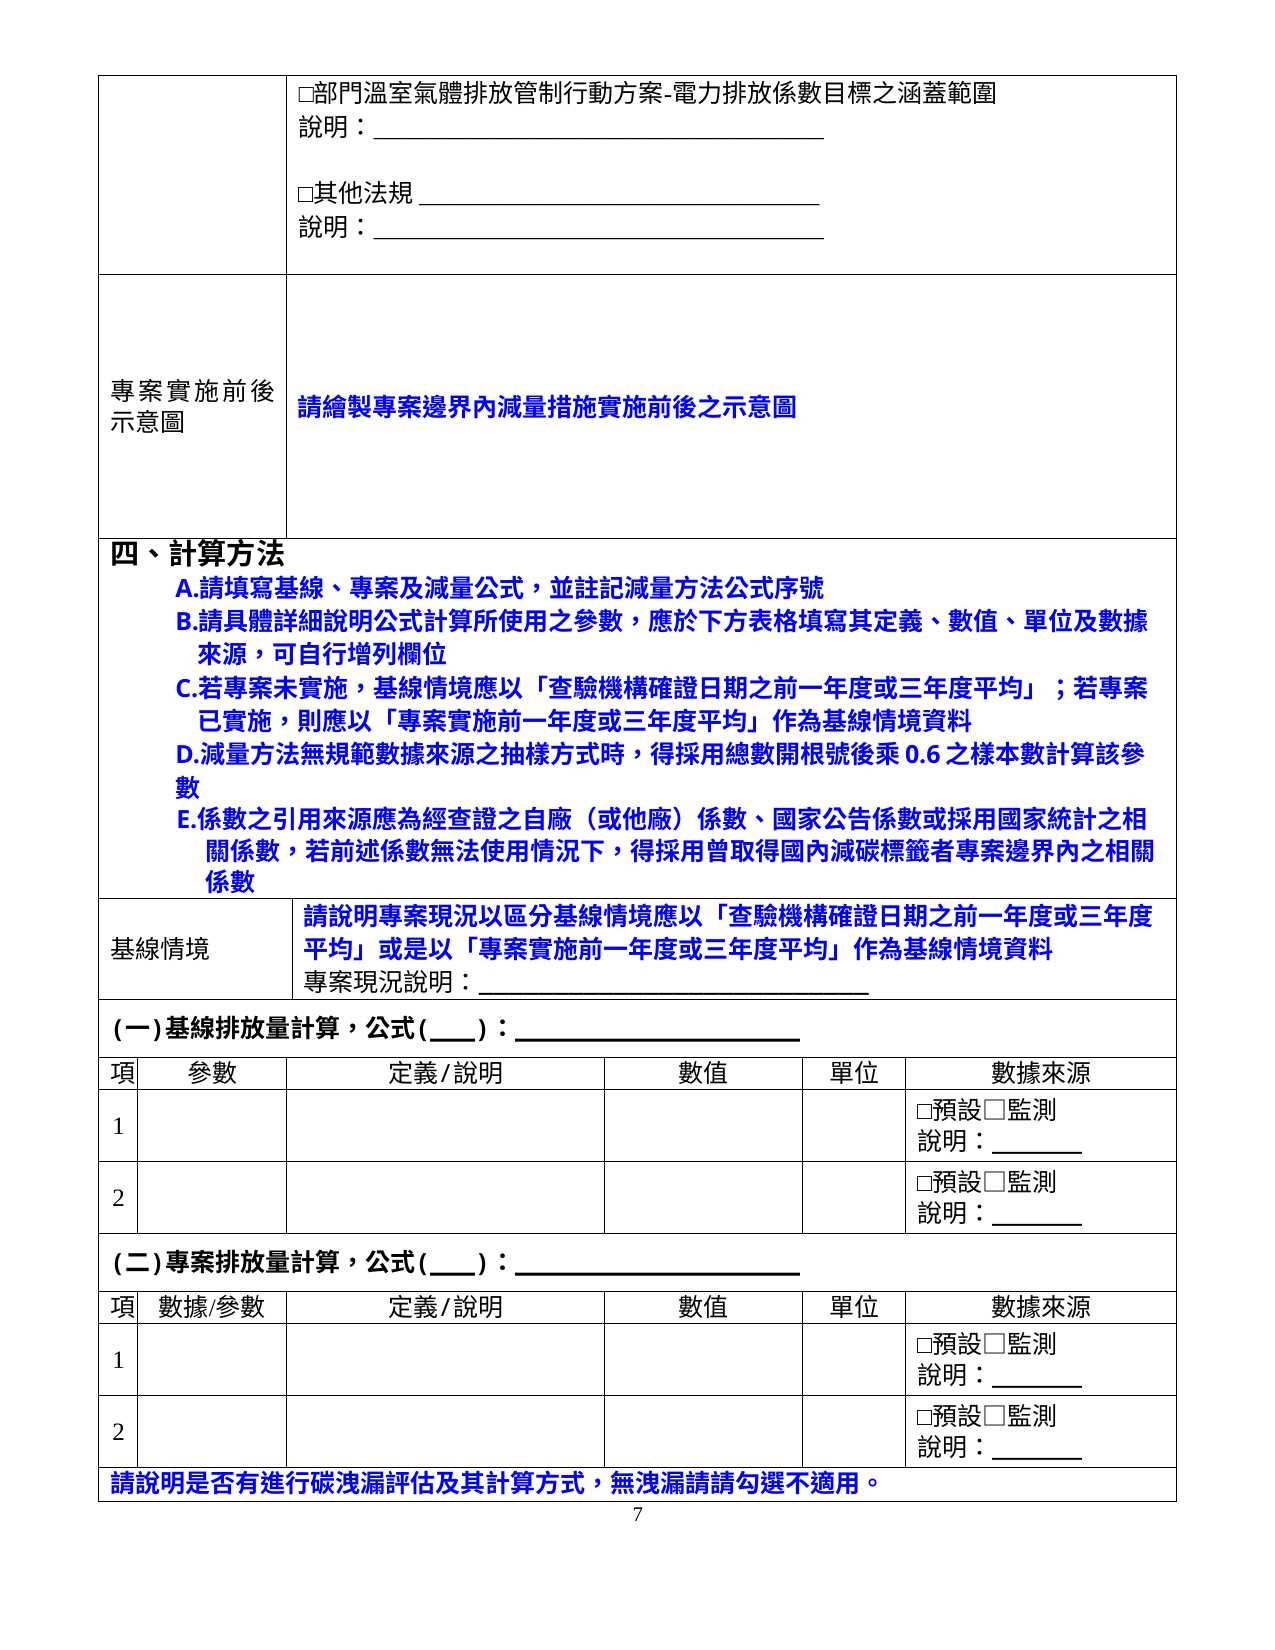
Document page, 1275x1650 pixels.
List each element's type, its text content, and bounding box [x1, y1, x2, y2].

table_cell 請說明是否有進行碳洩漏評估及其計算方式，無洩漏請請勾選不適用。 [99, 1468, 1176, 1501]
table_cell □預設□監測 說明：______ [906, 1090, 1176, 1161]
table_cell 數值 [605, 1292, 802, 1323]
table_cell (一)基線排放量計算，公式(___)：___________________ [99, 1000, 1176, 1057]
table_cell 定義/說明 [287, 1292, 604, 1323]
table_cell □預設□監測 說明：______ [906, 1162, 1176, 1233]
table_cell 項 [99, 1058, 137, 1089]
table_cell [138, 1090, 286, 1161]
table_cell 定義/說明 [287, 1058, 604, 1089]
table_cell □部門溫室氣體排放管制行動方案-電力排放係數目標之涵蓋範圍 說明：____________________________________ □其他法規 ________________________________ 說明：____________________________________ [287, 76, 1176, 274]
table_cell [803, 1396, 905, 1467]
table_cell 2 [99, 1162, 137, 1233]
table_cell □預設□監測 說明：______ [906, 1324, 1176, 1395]
table_cell 基線情境 [99, 899, 292, 998]
table_cell 1 [99, 1324, 137, 1395]
table_cell [99, 76, 286, 274]
table_cell 1 [99, 1090, 137, 1161]
table_cell [803, 1090, 905, 1161]
table_cell [138, 1162, 286, 1233]
table_cell 單位 [803, 1058, 905, 1089]
table_cell 四、計算方法 A.請填寫基線、專案及減量公式，並註記減量方法公式序號 B.請具體詳細說明公式計算所使用之參數，應於下方表格填寫其定義、數值、單位及數據來源，可自行增列欄位 C.若專案未實施，基線情境應以「查驗機構確證日期之前一年度或三年度平均」；若專案已實施，則應以「專案實施前一年度或三年度平均」作為基線情境資料 D.減量方法無規範數據來源之抽樣方式時，得採用總數開根號後乘0.6之樣本數計算該參數 E.係數之引用來源應為經查證之自廠（或他廠）係數、國家公告係數或採用國家統計之相關係數，若前述係數無法使用情況下，得採用曾取得國內減碳標籤者專案邊界內之相關係數 [99, 539, 1176, 897]
table_cell [138, 1396, 286, 1467]
table_cell 數據來源 [906, 1292, 1176, 1323]
table_cell [287, 1090, 604, 1161]
table_cell [605, 1396, 802, 1467]
table_cell 2 [99, 1396, 137, 1467]
table_cell [605, 1162, 802, 1233]
table_cell [803, 1162, 905, 1233]
table_cell □預設□監測 說明：______ [906, 1396, 1176, 1467]
table_cell [287, 1324, 604, 1395]
table_cell 數據來源 [906, 1058, 1176, 1089]
table_cell 參數 [138, 1058, 286, 1089]
table_cell [287, 1162, 604, 1233]
table_cell [138, 1324, 286, 1395]
table_cell (二)專案排放量計算，公式(___)：___________________ [99, 1234, 1176, 1291]
table_cell 數值 [605, 1058, 802, 1089]
table_cell [287, 1396, 604, 1467]
table_cell 專案實施前後示意圖 [99, 275, 286, 538]
table_cell [803, 1324, 905, 1395]
table_cell 數據/參數 [138, 1292, 286, 1323]
table_cell 請說明專案現況以區分基線情境應以「查驗機構確證日期之前一年度或三年度平均」或是以「專案實施前一年度或三年度平均」作為基線情境資料 專案現況說明：__________________________ [293, 899, 1176, 998]
table_cell [605, 1324, 802, 1395]
table_cell 請繪製專案邊界內減量措施實施前後之示意圖 [287, 275, 1176, 538]
table_cell 項 [99, 1292, 137, 1323]
table_cell [605, 1090, 802, 1161]
table_cell 單位 [803, 1292, 905, 1323]
